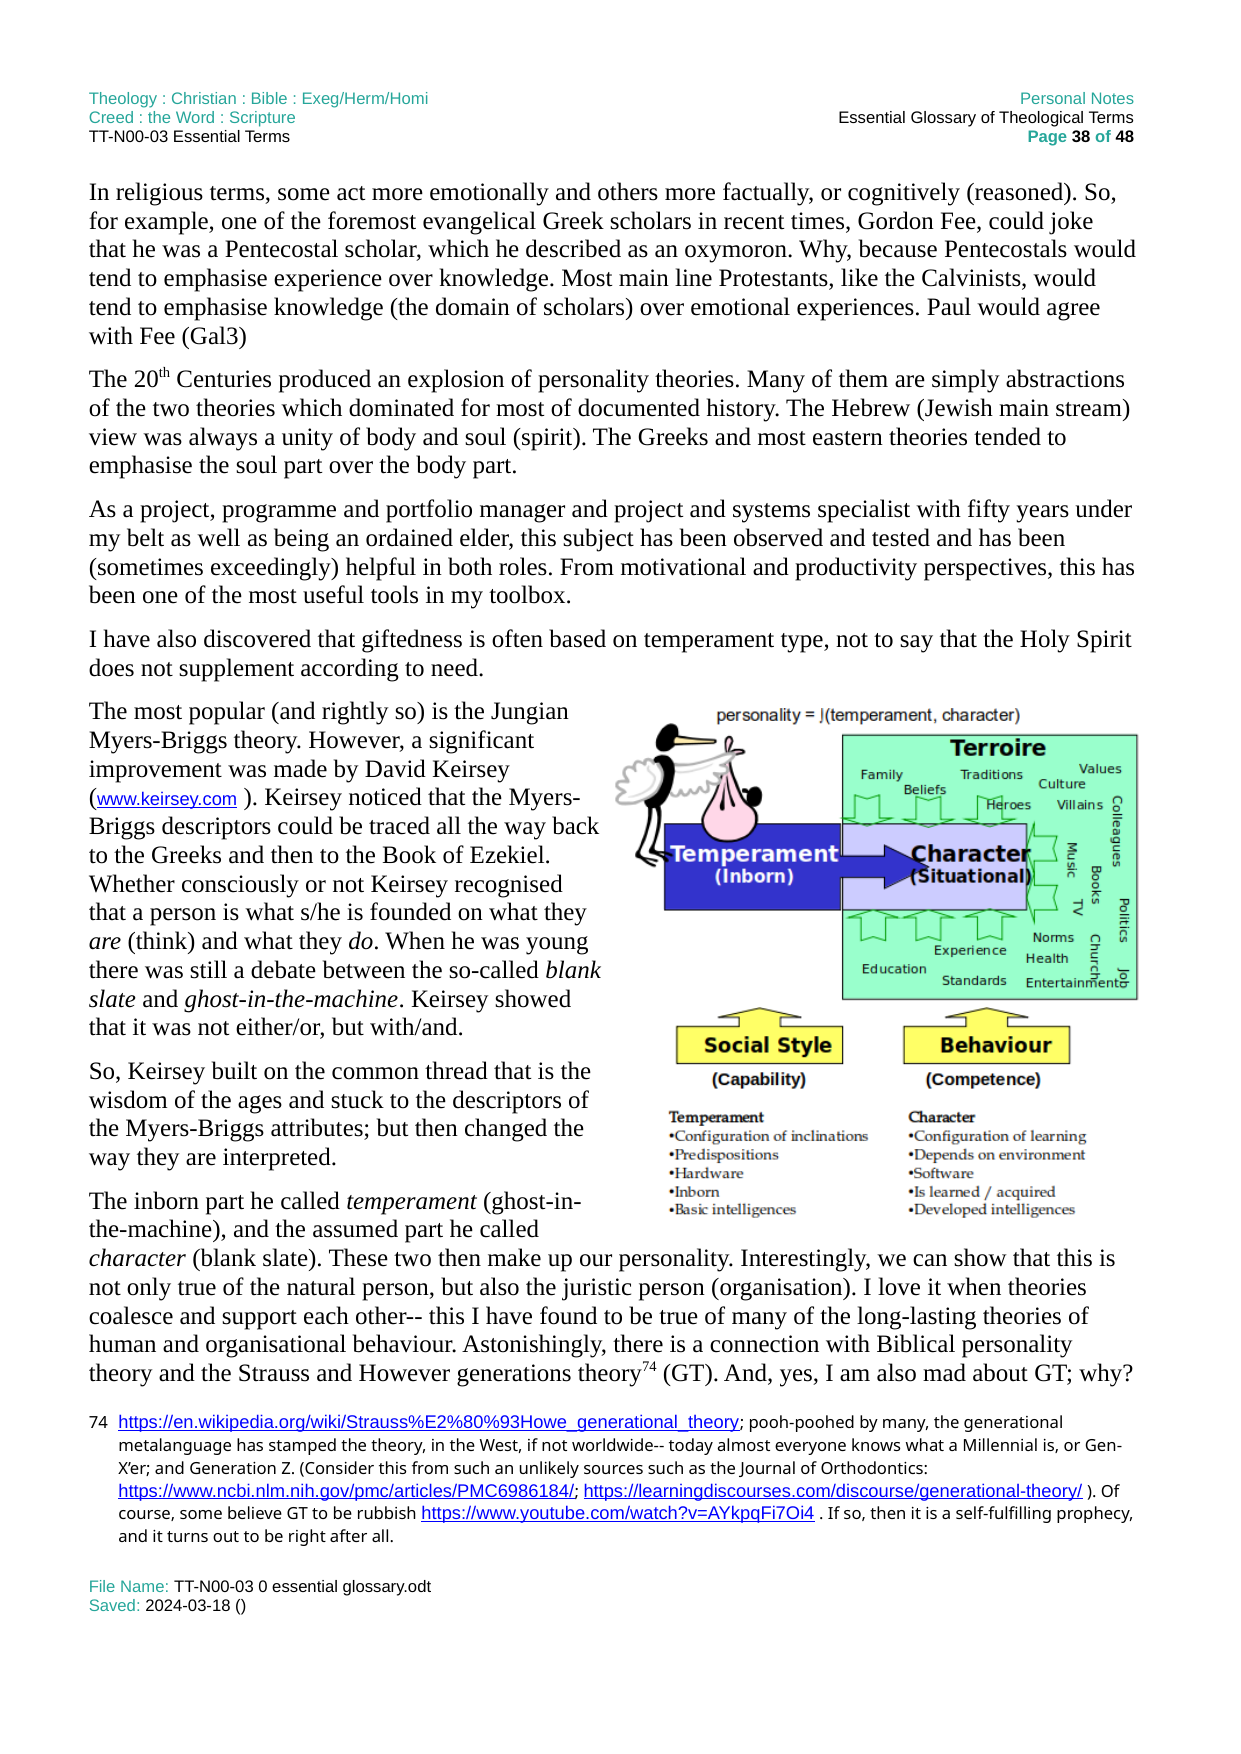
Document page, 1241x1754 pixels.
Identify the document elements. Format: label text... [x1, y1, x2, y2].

text https://en.wikipedia.org/wiki/Strauss%E2%80%93Howe_generational_theory; pooh-poohed by many, the generational metalanguage has stamped the theory, in the West, if not worldwide-- today almost everyone knows what a Millennial is, or Gen-X’er; and Generation Z. (Consider this from such an unlikely sources such as the Journal of Orthodontics: https://www.ncbi.nlm.nih.gov/pmc/articles/PMC6986184/; https://learningdiscourses.com/discourse/generational-theory/ ). Of course, some believe GT to be rubbish https://www.youtube.com/watch?v=AYkpqFi7Oi4 . If so, then it is a self-fulfilling prophecy, and it turns out to be right after all. [88, 1411, 1137, 1547]
text I have also discovered that giftedness is often based on temperament type, not to say that the Holy Spirit does not supplement according to need. [88, 624, 1137, 681]
text As a project, programme and portfolio manager and project and systems specialist with fifty years under my belt as well as being an ordained elder, this subject has been observed and tested and has been (sometimes exceedingly) helpful in both roles. From motivational and productivity perspectives, this has been one of the most useful tools in my toolbox. [88, 494, 1137, 609]
text So, Keirsey built on the common thread that is the wisdom of the ages and stuck to the descriptors of the Myers-Briggs attributes; but then changed the way they are interpreted. [88, 1056, 605, 1171]
text The most popular (and rightly so) is the Jungian Myers-Briggs theory. However, a significant improvement was made by David Keirsey (www.keirsey.com ). Keirsey noticed that the Myers-Briggs descriptors could be traced all the way back to the Greeks and then to the Book of Ezekiel. Whether consciously or not Keirsey recognised that a person is what s/he is founded on what they are (think) and what they do. When he was young there was still a debate between the so-called blank slate and ghost-in-the-machine. Keirsey showed that it was not either/or, but with/and. [88, 696, 1137, 1041]
text In religious terms, some act more emotionally and others more factually, or cognitively (reasoned). So, for example, one of the foremost evangelical Greek scholars in recent times, Gordon Fee, could joke that he was a Pentecostal scholar, which he described as an oxymoron. Why, because Pentecostals would tend to emphasise experience over knowledge. Most main line Protestants, like the Calvinists, would tend to emphasise knowledge (the domain of scholars) over emotional experiences. Paul would agree with Fee (Gal3) [88, 177, 1137, 349]
text The 20th Centuries produced an explosion of personality theories. Many of them are simply abstractions of the two theories which dominated for most of documented history. The Hebrew (Jewish main stream) view was always a unity of body and soul (spirit). The Greeks and most eastern theories tended to emphasise the soul part over the body part. [88, 364, 1137, 479]
text The inborn part he called temperament (ghost-in-the-machine), and the assumed part he called character (blank slate). These two then make up our personality. Interestingly, we can show that this is not only true of the natural person, but also the juristic person (organisation). I love it when theories coalesce and support each other-- this I have found to be true of many of the long-lasting theories of human and organisational behaviour. Astonishingly, there is a connection with Biblical personality theory and the Strauss and However generations theory (GT). And, yes, I am also mad about GT; why? [88, 1186, 1137, 1387]
picture [605, 708, 1142, 1219]
